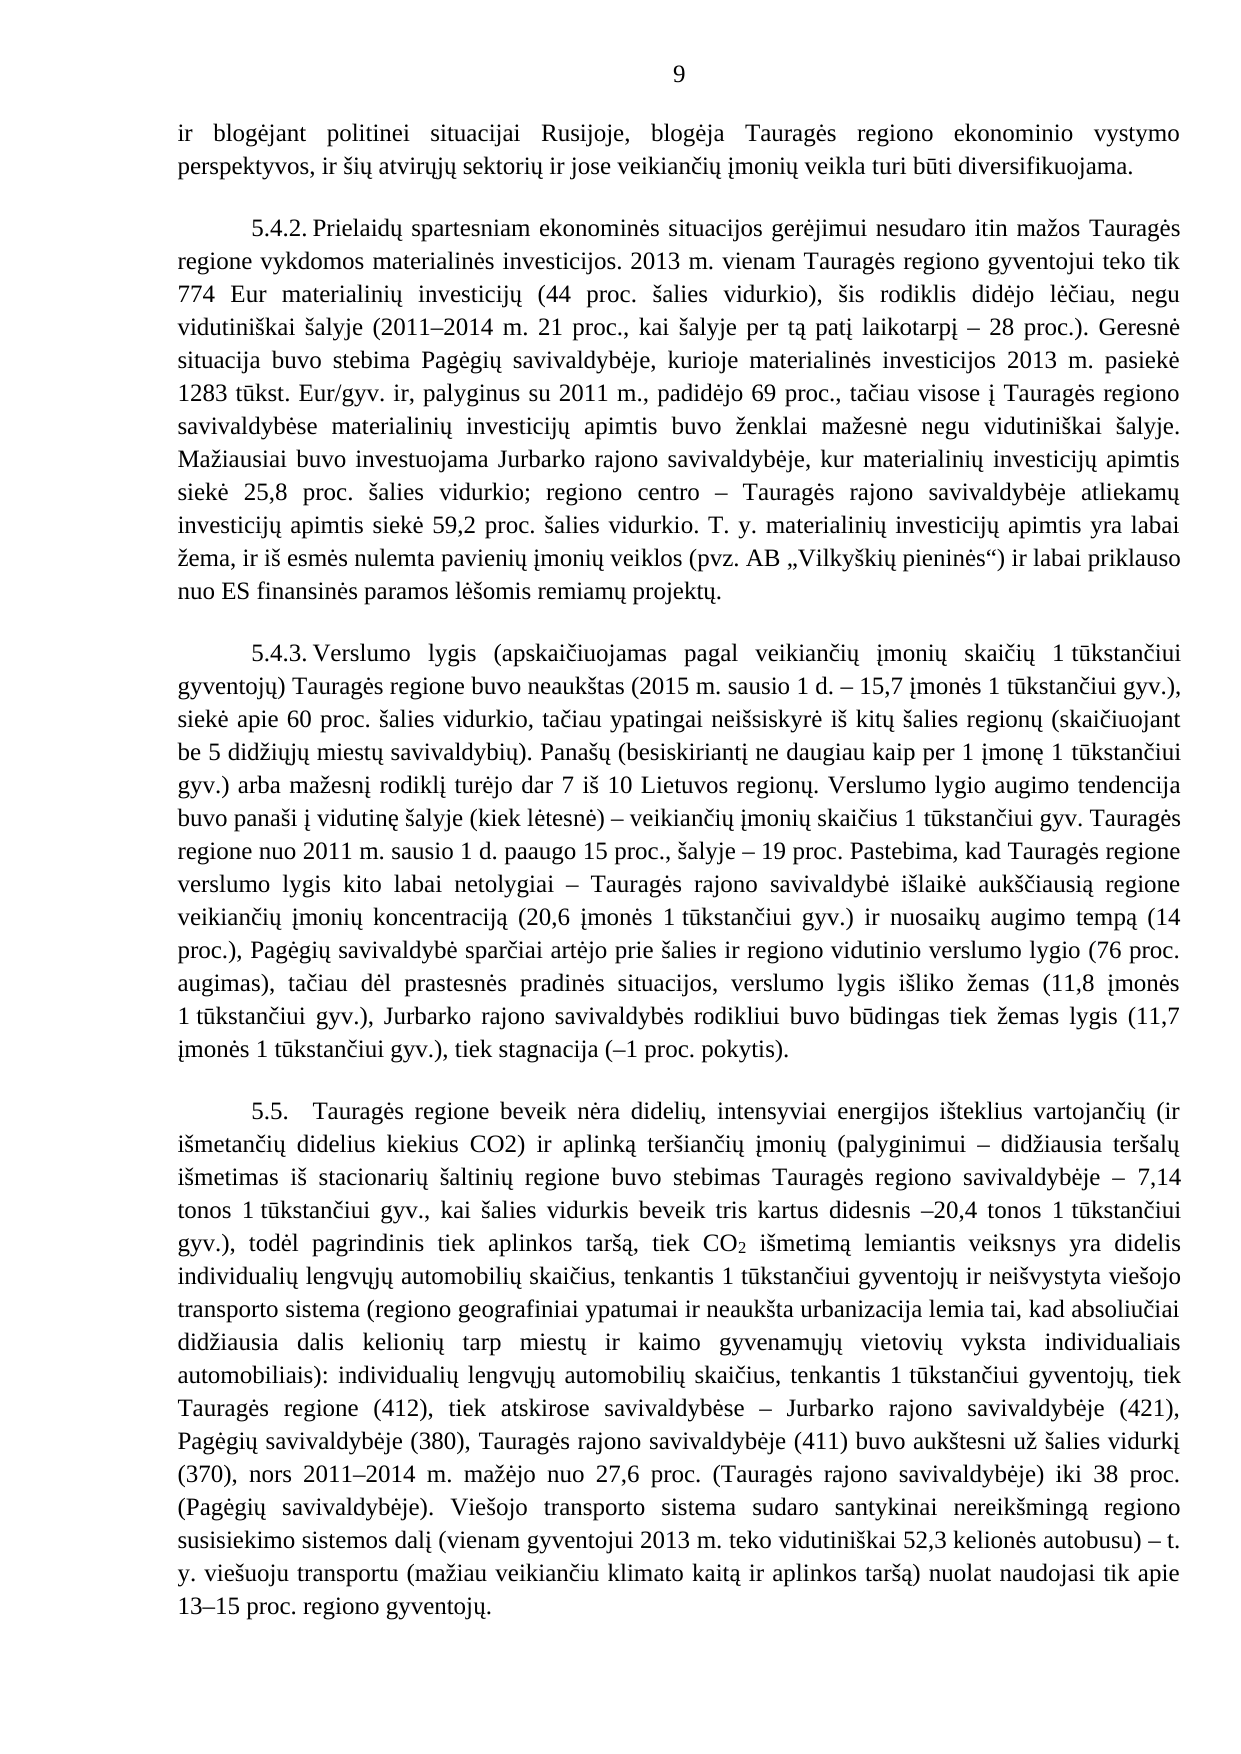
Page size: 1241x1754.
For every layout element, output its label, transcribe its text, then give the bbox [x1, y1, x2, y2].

text 5.5. Tauragės regione beveik nėra didelių, intensyviai energijos išteklius vartojančių (ir išmetančių didelius kiekius CO2) ir aplinką teršiančių įmonių (palyginimui – didžiausia teršalų išmetimas iš stacionarių šaltinių regione buvo stebimas Tauragės regiono savivaldybėje – 7,14 tonos 1 tūkstančiui gyv., kai šalies vidurkis beveik tris kartus didesnis –20,4 tonos 1 tūkstančiui gyv.), todėl pagrindinis tiek aplinkos taršą, tiek CO2 išmetimą lemiantis veiksnys yra didelis individualių lengvųjų automobilių skaičius, tenkantis 1 tūkstančiui gyventojų ir neišvystyta viešojo transporto sistema (regiono geografiniai ypatumai ir neaukšta urbanizacija lemia tai, kad absoliučiai didžiausia dalis kelionių tarp miestų ir kaimo gyvenamųjų vietovių vyksta individualiais automobiliais): individualių lengvųjų automobilių skaičius, tenkantis 1 tūkstančiui gyventojų, tiek Tauragės regione (412), tiek atskirose savivaldybėse – Jurbarko rajono savivaldybėje (421), Pagėgių savivaldybėje (380), Tauragės rajono savivaldybėje (411) buvo aukštesni už šalies vidurkį (370), nors 2011–2014 m. mažėjo nuo 27,6 proc. (Tauragės rajono savivaldybėje) iki 38 proc. (Pagėgių savivaldybėje). Viešojo transporto sistema sudaro santykinai nereikšmingą regiono susisiekimo sistemos dalį (vienam gyventojui 2013 m. teko vidutiniškai 52,3 kelionės autobusu) – t. y. viešuoju transportu (mažiau veikiančiu klimato kaitą ir aplinkos taršą) nuolat naudojasi tik apie 13–15 proc. regiono gyventojų. [177, 1096, 1181, 1620]
text 5.4.3. Verslumo lygis (apskaičiuojamas pagal veikiančių įmonių skaičių 1 tūkstančiui gyventojų) Tauragės regione buvo neaukštas (2015 m. sausio 1 d. – 15,7 įmonės 1 tūkstančiui gyv.), siekė apie 60 proc. šalies vidurkio, tačiau ypatingai neišsiskyrė iš kitų šalies regionų (skaičiuojant be 5 didžiųjų miestų savivaldybių). Panašų (besiskiriantį ne daugiau kaip per 1 įmonę 1 tūkstančiui gyv.) arba mažesnį rodiklį turėjo dar 7 iš 10 Lietuvos regionų. Verslumo lygio augimo tendencija buvo panaši į vidutinę šalyje (kiek lėtesnė) – veikiančių įmonių skaičius 1 tūkstančiui gyv. Tauragės regione nuo 2011 m. sausio 1 d. paaugo 15 proc., šalyje – 19 proc. Pastebima, kad Tauragės regione verslumo lygis kito labai netolygiai – Tauragės rajono savivaldybė išlaikė aukščiausią regione veikiančių įmonių koncentraciją (20,6 įmonės 1 tūkstančiui gyv.) ir nuosaikų augimo tempą (14 proc.), Pagėgių savivaldybė sparčiai artėjo prie šalies ir regiono vidutinio verslumo lygio (76 proc. augimas), tačiau dėl prastesnės pradinės situacijos, verslumo lygis išliko žemas (11,8 įmonės 1 tūkstančiui gyv.), Jurbarko rajono savivaldybės rodikliui buvo būdingas tiek žemas lygis (11,7 įmonės 1 tūkstančiui gyv.), tiek stagnacija (–1 proc. pokytis). [177, 638, 1181, 1063]
text 5.4.2. Prielaidų spartesniam ekonominės situacijos gerėjimui nesudaro itin mažos Tauragės regione vykdomos materialinės investicijos. 2013 m. vienam Tauragės regiono gyventojui teko tik 774 Eur materialinių investicijų (44 proc. šalies vidurkio), šis rodiklis didėjo lėčiau, negu vidutiniškai šalyje (2011–2014 m. 21 proc., kai šalyje per tą patį laikotarpį – 28 proc.). Geresnė situacija buvo stebima Pagėgių savivaldybėje, kurioje materialinės investicijos 2013 m. pasiekė 1283 tūkst. Eur/gyv. ir, palyginus su 2011 m., padidėjo 69 proc., tačiau visose į Tauragės regiono savivaldybėse materialinių investicijų apimtis buvo ženklai mažesnė negu vidutiniškai šalyje. Mažiausiai buvo investuojama Jurbarko rajono savivaldybėje, kur materialinių investicijų apimtis siekė 25,8 proc. šalies vidurkio; regiono centro – Tauragės rajono savivaldybėje atliekamų investicijų apimtis siekė 59,2 proc. šalies vidurkio. T. y. materialinių investicijų apimtis yra labai žema, ir iš esmės nulemta pavienių įmonių veiklos (pvz. AB „Vilkyškių pieninės“) ir labai priklauso nuo ES finansinės paramos lėšomis remiamų projektų. [177, 213, 1181, 605]
text ir blogėjant politinei situacijai Rusijoje, blogėja Tauragės regiono ekonominio vystymo perspektyvos, ir šių atvirųjų sektorių ir jose veikiančių įmonių veikla turi būti diversifikuojama. [177, 118, 1181, 180]
